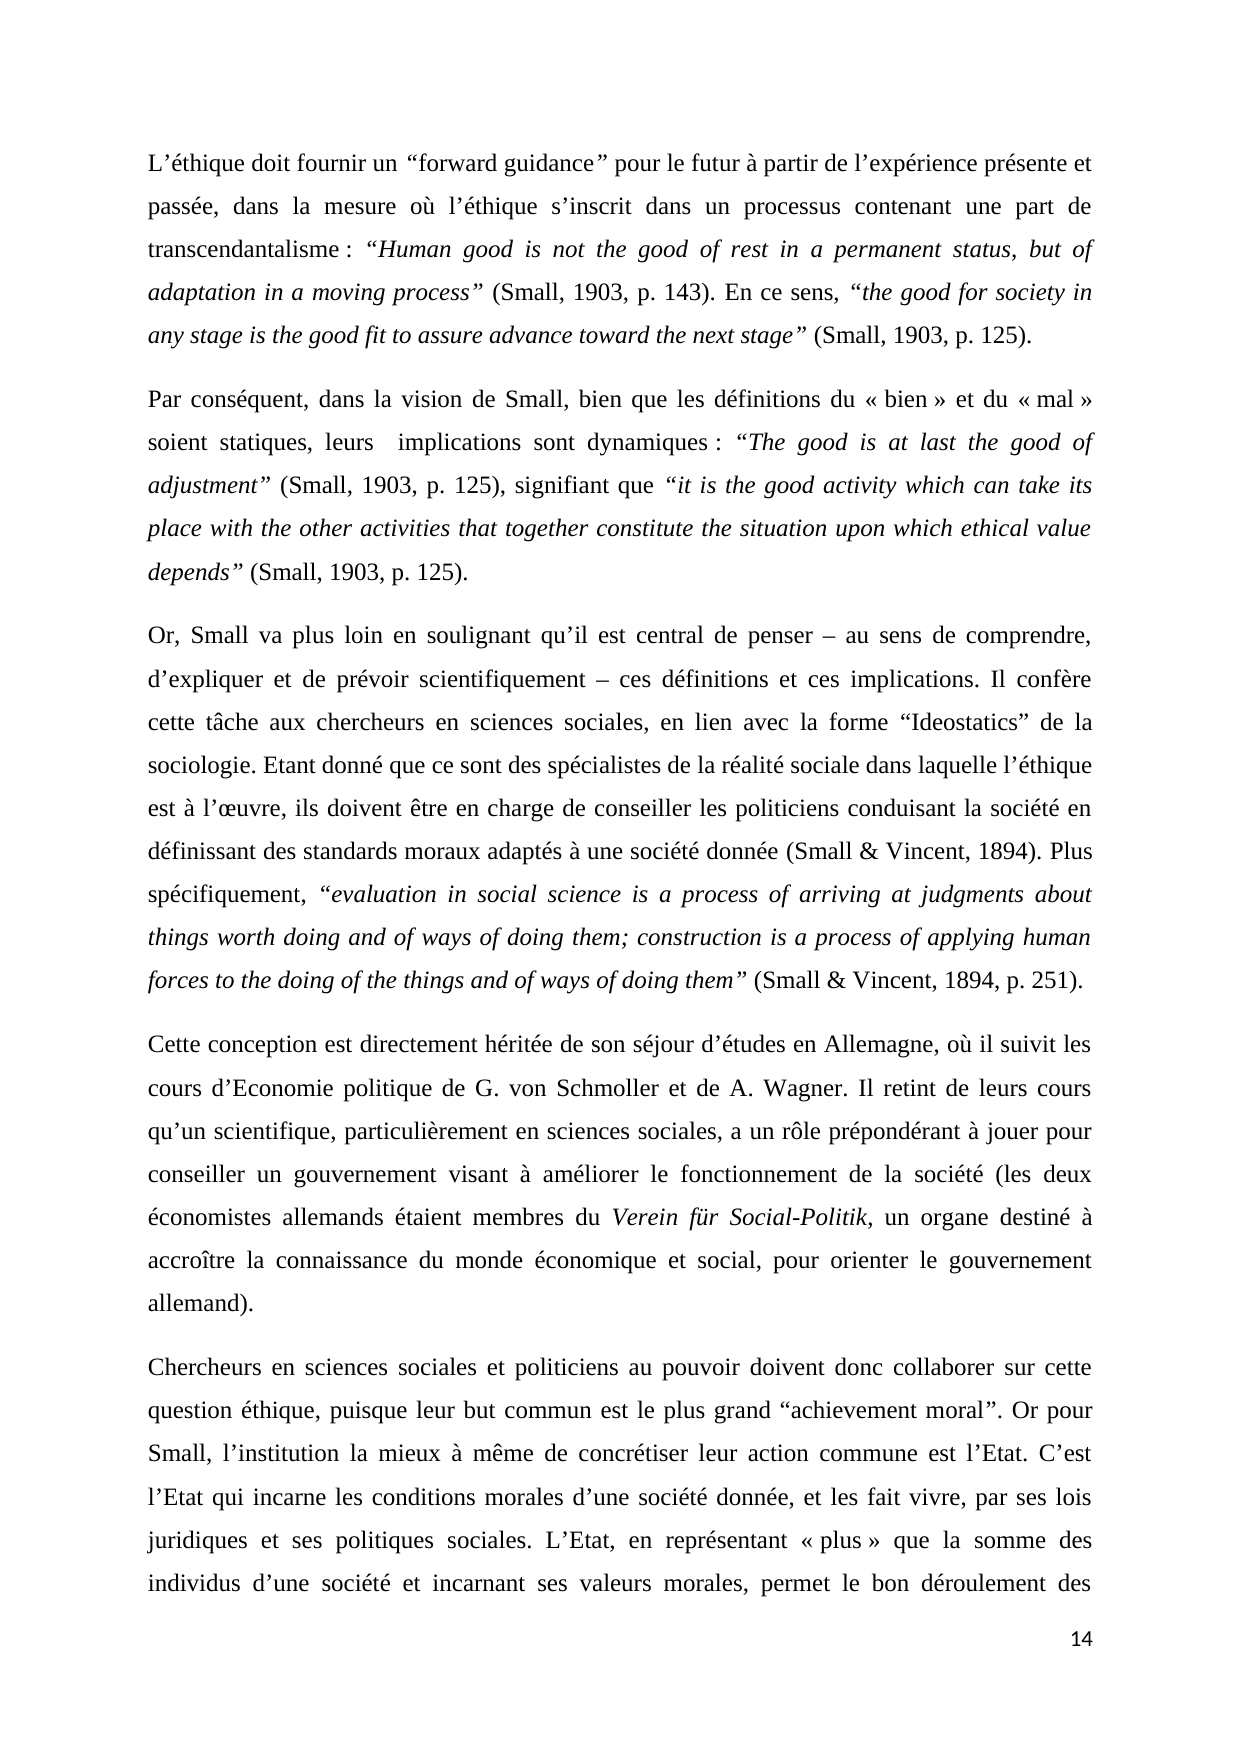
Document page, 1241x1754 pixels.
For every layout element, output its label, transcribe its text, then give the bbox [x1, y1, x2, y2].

text Or, Small va plus loin en soulignant qu’il est central de penser – au sens de comprendre, d’expliquer et de prévoir scientifiquement – ces définitions et ces implications. Il confère cette tâche aux chercheurs en sciences sociales, en lien avec la forme “Ideostatics” de la sociologie. Etant donné que ce sont des spécialistes de la réalité sociale dans laquelle l’éthique est à l’œuvre, ils doivent être en charge de conseiller les politiciens conduisant la société en définissant des standards moraux adaptés à une société donnée (Small & Vincent, 1894). Plus spécifiquement, “evaluation in social science is a process of arriving at judgments about things worth doing and of ways of doing them; construction is a process of applying human forces to the doing of the things and of ways of doing them” (Small & Vincent, 1894, p. 251). [148, 621, 1093, 994]
text L’éthique doit fournir un “forward guidance” pour le futur à partir de l’expérience présente et passée, dans la mesure où l’éthique s’inscrit dans un processus contenant une part de transcendantalisme : “Human good is not the good of rest in a permanent status, but of adaptation in a moving process” (Small, 1903, p. 143). En ce sens, “the good for society in any stage is the good fit to assure advance toward the next stage” (Small, 1903, p. 125). [148, 148, 1093, 349]
text Par conséquent, dans la vision de Small, bien que les définitions du « bien » et du « mal » soient statiques, leurs implications sont dynamiques : “The good is at last the good of adjustment” (Small, 1903, p. 125), signifiant que “it is the good activity which can take its place with the other activities that together constitute the situation upon which ethical value depends” (Small, 1903, p. 125). [148, 384, 1093, 585]
text Chercheurs en sciences sociales et politiciens au pouvoir doivent donc collaborer sur cette question éthique, puisque leur but commun est le plus grand “achievement moral”. Or pour Small, l’institution la mieux à même de concrétiser leur action commune est l’Etat. C’est l’Etat qui incarne les conditions morales d’une société donnée, et les fait vivre, par ses lois juridiques et ses politiques sociales. L’Etat, en représentant « plus » que la somme des individus d’une société et incarnant ses valeurs morales, permet le bon déroulement des [148, 1352, 1093, 1597]
text Cette conception est directement héritée de son séjour d’études en Allemagne, où il suivit les cours d’Economie politique de G. von Schmoller et de A. Wagner. Il retint de leurs cours qu’un scientifique, particulièrement en sciences sociales, a un rôle prépondérant à jouer pour conseiller un gouvernement visant à améliorer le fonctionnement de la société (les deux économistes allemands étaient membres du Verein für Social-Politik, un organe destiné à accroître la connaissance du monde économique et social, pour orienter le gouvernement allemand). [148, 1029, 1093, 1317]
